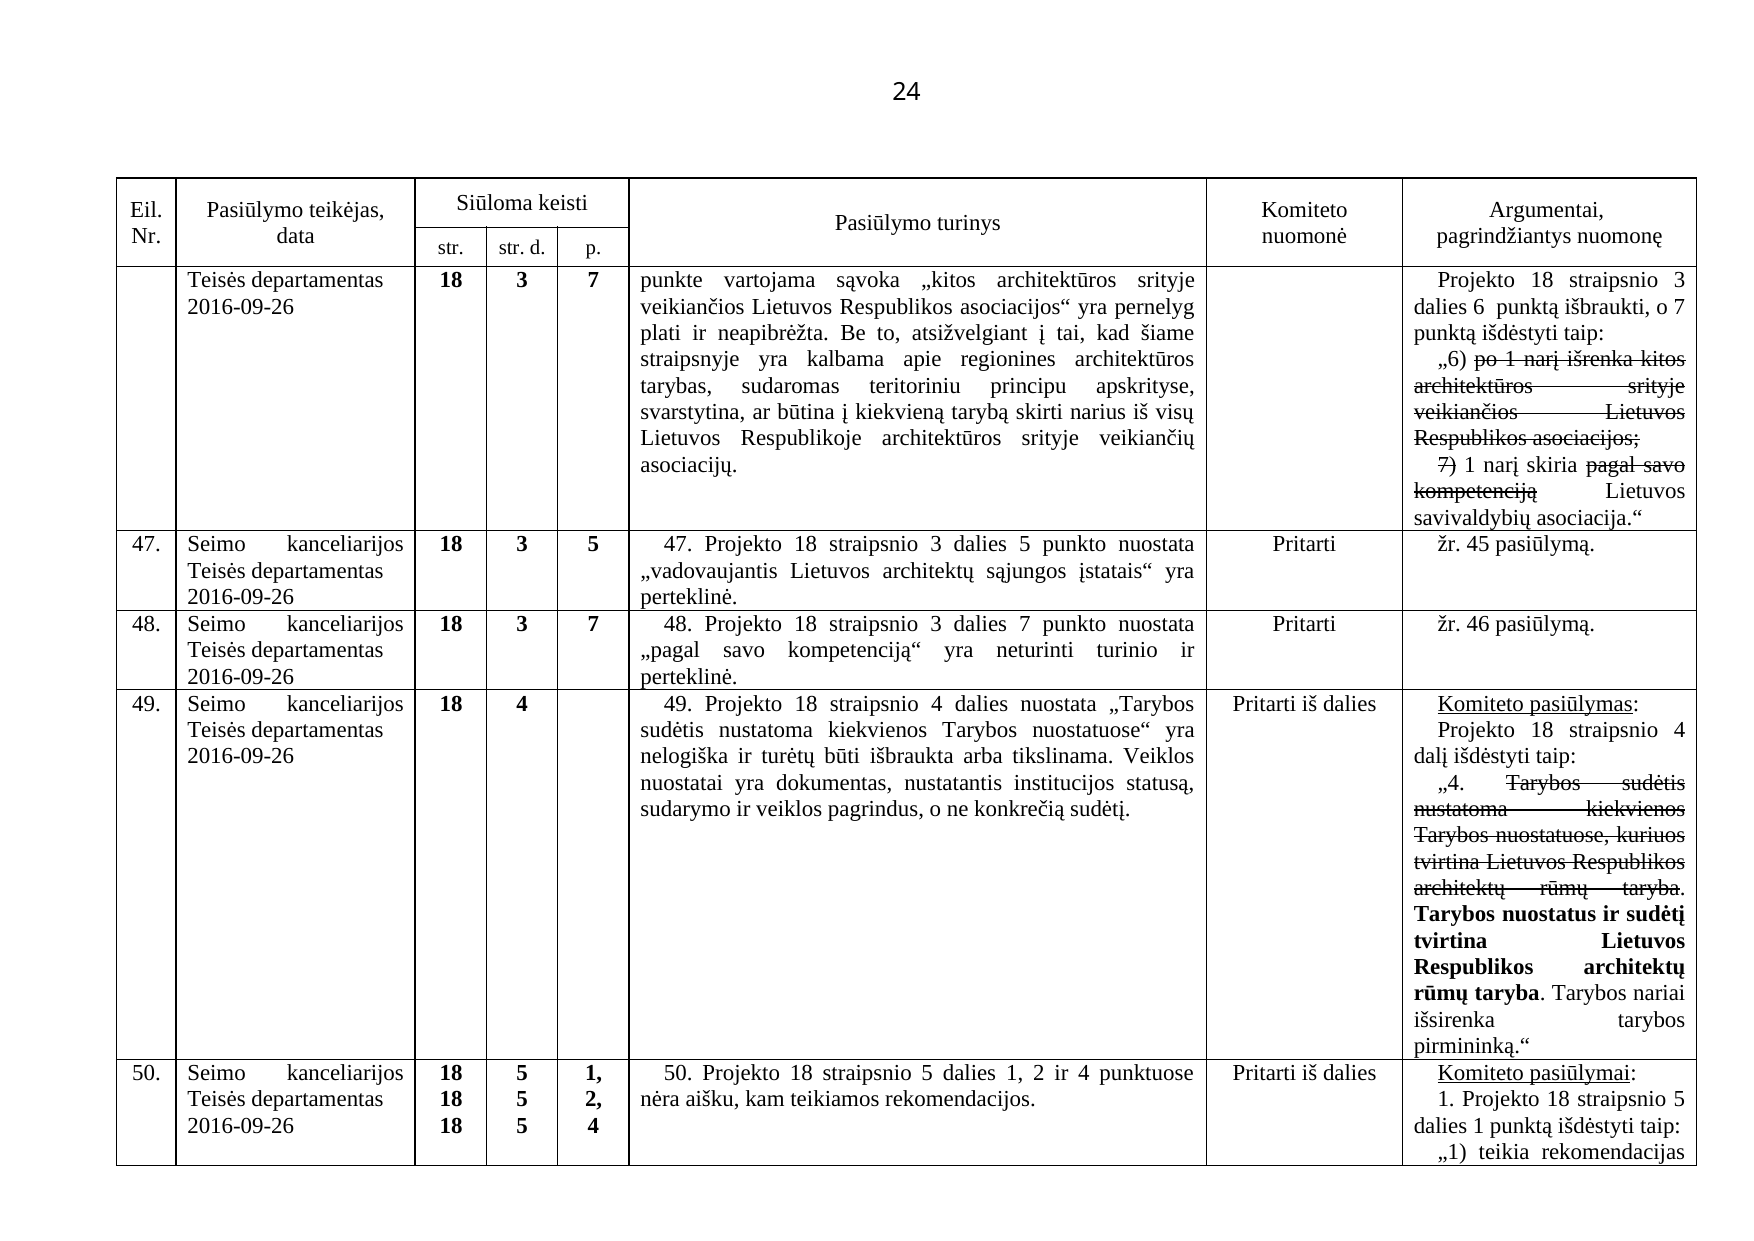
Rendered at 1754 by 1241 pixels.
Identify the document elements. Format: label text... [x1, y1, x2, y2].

table_cell 18 [416, 611, 486, 689]
table_cell 7 [558, 611, 628, 689]
table_cell 3 [487, 267, 557, 530]
table_cell 47. [117, 531, 175, 609]
table_cell [1207, 267, 1402, 530]
table_header Siūloma keisti [416, 179, 628, 226]
table_cell Pritarti iš dalies [1207, 690, 1402, 1058]
table_cell [558, 690, 628, 1058]
table_cell 5 5 5 [487, 1060, 557, 1164]
table_cell 4 [487, 690, 557, 1058]
table_cell 48. Projekto 18 straipsnio 3 dalies 7 punkto nuostata „pagal savo kompetenciją“ yra neturinti turinio ir perteklinė. [630, 611, 1206, 689]
table_cell 18 [416, 531, 486, 609]
table_cell 47. Projekto 18 straipsnio 3 dalies 5 punkto nuostata „vadovaujantis Lietuvos architektų sąjungos įstatais“ yra perteklinė. [630, 531, 1206, 609]
table_cell Pritarti iš dalies [1207, 1060, 1402, 1164]
table_cell Projekto 18 straipsnio 3 dalies 6 punktą išbraukti, o 7 punktą išdėstyti taip: „6) po 1 narį išrenka kitos architektūros srityje veikiančios Lietuvos Respublikos asociacijos; 7) 1 narį skiria pagal savo kompetenciją Lietuvos savivaldybių asociacija.“ [1403, 267, 1696, 530]
table_cell 50. [117, 1060, 175, 1164]
table_cell 49. [117, 690, 175, 1058]
table_header Pasiūlymo teikėjas, data [177, 179, 414, 266]
table_cell 3 [487, 531, 557, 609]
table_header Komiteto nuomonė [1207, 179, 1402, 266]
table_cell Teisės departamentas 2016-09-26 [177, 267, 414, 530]
table_cell žr. 45 pasiūlymą. [1403, 531, 1696, 609]
table_cell Pritarti [1207, 531, 1402, 609]
table_cell Komiteto pasiūlymai: 1. Projekto 18 straipsnio 5 dalies 1 punktą išdėstyti taip: „1) teikia rekomendacijas [1403, 1060, 1696, 1164]
table_cell Seimo kanceliarijos Teisės departamentas 2016-09-26 [177, 690, 414, 1058]
table_cell 1, 2, 4 [558, 1060, 628, 1164]
table_header Eil. Nr. [117, 179, 175, 266]
table_cell Seimo kanceliarijos Teisės departamentas 2016-09-26 [177, 531, 414, 609]
table_cell 18 [416, 267, 486, 530]
table_cell žr. 46 pasiūlymą. [1403, 611, 1696, 689]
table_cell punkte vartojama sąvoka „kitos architektūros srityje veikiančios Lietuvos Respublikos asociacijos“ yra pernelyg plati ir neapibrėžta. Be to, atsižvelgiant į tai, kad šiame straipsnyje yra kalbama apie regionines architektūros tarybas, sudaromas teritoriniu principu apskrityse, svarstytina, ar būtina į kiekvieną tarybą skirti narius iš visų Lietuvos Respublikoje architektūros srityje veikiančių asociacijų. [630, 267, 1206, 530]
table_cell 18 [416, 690, 486, 1058]
table_cell Pritarti [1207, 611, 1402, 689]
table_cell 48. [117, 611, 175, 689]
table_header Argumentai, pagrindžiantys nuomonę [1403, 179, 1696, 266]
table_cell Seimo kanceliarijos Teisės departamentas 2016-09-26 [177, 1060, 414, 1164]
table_header Pasiūlymo turinys [630, 179, 1206, 266]
table_cell 49. Projekto 18 straipsnio 4 dalies nuostata „Tarybos sudėtis nustatoma kiekvienos Tarybos nuostatuose“ yra nelogiška ir turėtų būti išbraukta arba tikslinama. Veiklos nuostatai yra dokumentas, nustatantis institucijos statusą, sudarymo ir veiklos pagrindus, o ne konkrečią sudėtį. [630, 690, 1206, 1058]
table_cell str. d. [487, 228, 557, 266]
table_cell 5 [558, 531, 628, 609]
table_cell 18 18 18 [416, 1060, 486, 1164]
table_cell Seimo kanceliarijos Teisės departamentas 2016-09-26 [177, 611, 414, 689]
table_cell 3 [487, 611, 557, 689]
table_cell Komiteto pasiūlymas: Projekto 18 straipsnio 4 dalį išdėstyti taip: „4. Tarybos sudėtis nustatoma kiekvienos Tarybos nuostatuose, kuriuos tvirtina Lietuvos Respublikos architektų rūmų taryba. Tarybos nuostatus ir sudėtį tvirtina Lietuvos Respublikos architektų rūmų taryba. Tarybos nariai išsirenka tarybos pirmininką.“ [1403, 690, 1696, 1058]
table_cell [117, 267, 175, 530]
table_cell 7 [558, 267, 628, 530]
table_cell str. [416, 228, 486, 266]
table_cell p. [558, 228, 628, 266]
table_cell 50. Projekto 18 straipsnio 5 dalies 1, 2 ir 4 punktuose nėra aišku, kam teikiamos rekomendacijos. [630, 1060, 1206, 1164]
